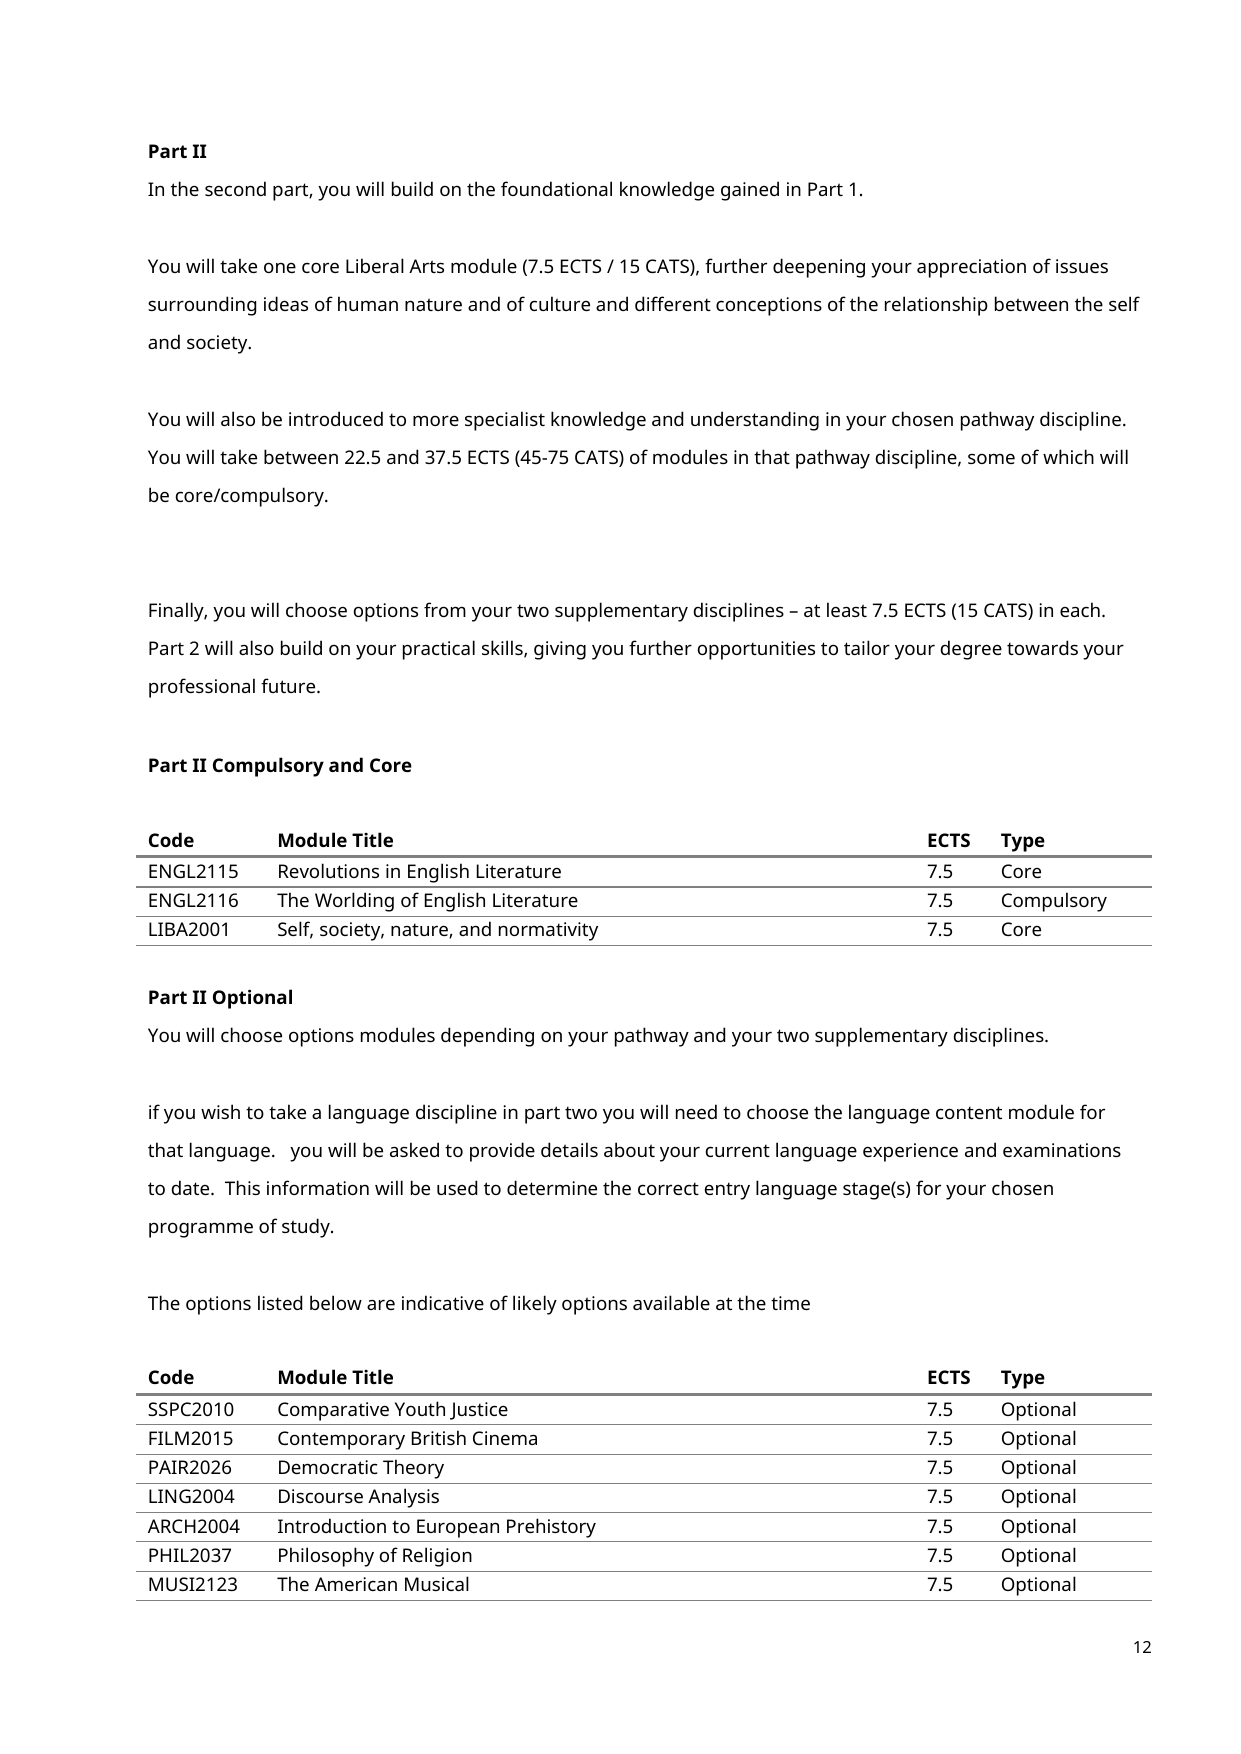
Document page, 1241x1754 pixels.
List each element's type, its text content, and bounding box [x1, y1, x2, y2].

table_cell PHIL2037 [136, 1542, 266, 1571]
table_cell PAIR2026 [136, 1455, 266, 1483]
table_cell MUSI2123 [136, 1572, 266, 1600]
table_cell 7.5 [916, 888, 989, 916]
table_cell 7.5 [916, 858, 989, 886]
table_cell Democratic Theory [266, 1455, 916, 1483]
table_cell 7.5 [916, 1455, 989, 1483]
table_cell Part II In the second part, you will build on the foundational knowledge gained in Part 1. You will take one core Liberal Arts module (7.5 ECTS / 15 CATS), further deepening your appreciation of issues surrounding ideas of human nature and of culture and different conceptions of the relationship between the self and society. You will also be introduced to more specialist knowledge and understanding in your chosen pathway discipline. You will take between 22.5 and 37.5 ECTS (45-75 CATS) of modules in that pathway discipline, some of which will be core/compulsory. Finally, you will choose options from your two supplementary disciplines – at least 7.5 ECTS (15 CATS) in each. Part 2 will also build on your practical skills, giving you further opportunities to tailor your degree towards your professional future. [136, 99, 1152, 752]
table_cell ENGL2116 [136, 888, 266, 916]
table_cell Optional [989, 1455, 1152, 1483]
table_cell Optional [989, 1484, 1152, 1512]
table_cell Core [989, 917, 1152, 945]
table_cell Comparative Youth Justice [266, 1396, 916, 1424]
table_cell Code [136, 827, 266, 855]
table_cell Core [989, 858, 1152, 886]
table_cell Compulsory [989, 888, 1152, 916]
table_cell Contemporary British Cinema [266, 1425, 916, 1453]
table_cell 7.5 [916, 1513, 989, 1541]
table_cell 7.5 [916, 1425, 989, 1453]
table_cell 7.5 [916, 1396, 989, 1424]
table_cell 7.5 [916, 1484, 989, 1512]
table_cell Code [136, 1365, 266, 1393]
table_cell ARCH2004 [136, 1513, 266, 1541]
table_cell Philosophy of Religion [266, 1542, 916, 1571]
table_cell Part II Compulsory and Core [136, 753, 1152, 827]
table_cell Self, society, nature, and normativity [266, 917, 916, 945]
table_cell LING2004 [136, 1484, 266, 1512]
table_cell Optional [989, 1572, 1152, 1600]
table_cell 7.5 [916, 1542, 989, 1571]
table_cell The Worlding of English Literature [266, 888, 916, 916]
table_cell 7.5 [916, 917, 989, 945]
table_cell 7.5 [916, 1572, 989, 1600]
table_cell Type [989, 1365, 1152, 1393]
table_cell Revolutions in English Literature [266, 858, 916, 886]
table_cell LIBA2001 [136, 917, 266, 945]
table_cell Part II Optional You will choose options modules depending on your pathway and your two supplementary disciplines. if you wish to take a language discipline in part two you will need to choose the language content module for that language. you will be asked to provide details about your current language experience and examinations to date. This information will be used to determine the correct entry language stage(s) for your chosen programme of study. The options listed below are indicative of likely options available at the time [136, 946, 1152, 1364]
table_cell ECTS [916, 827, 989, 855]
table_cell ENGL2115 [136, 858, 266, 886]
table_cell Optional [989, 1425, 1152, 1453]
table_cell ECTS [916, 1365, 989, 1393]
table_cell FILM2015 [136, 1425, 266, 1453]
table_cell SSPC2010 [136, 1396, 266, 1424]
table_cell Module Title [266, 1365, 916, 1393]
table_cell Optional [989, 1513, 1152, 1541]
table_cell Discourse Analysis [266, 1484, 916, 1512]
table_cell Type [989, 827, 1152, 855]
table_cell Optional [989, 1542, 1152, 1571]
table_cell Module Title [266, 827, 916, 855]
table_cell The American Musical [266, 1572, 916, 1600]
table_cell Optional [989, 1396, 1152, 1424]
table_cell Introduction to European Prehistory [266, 1513, 916, 1541]
